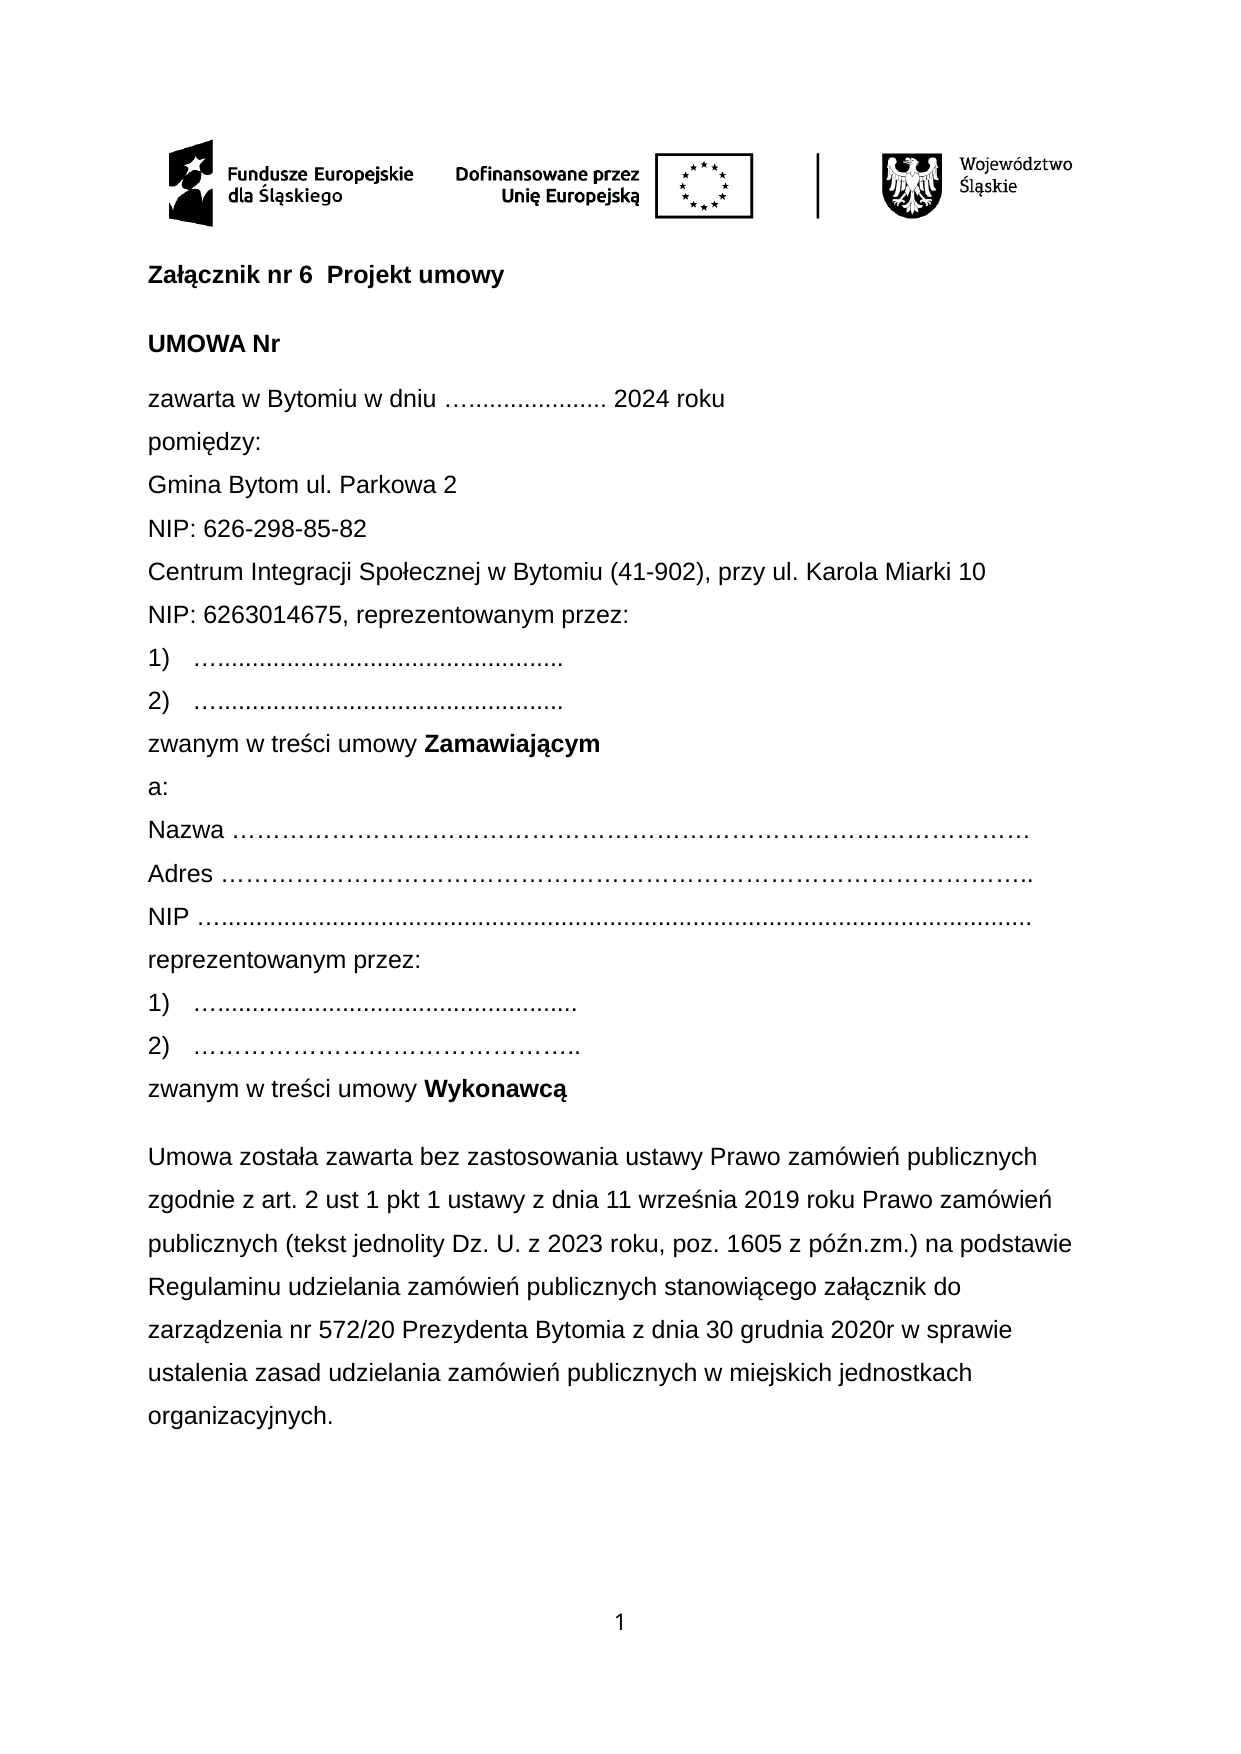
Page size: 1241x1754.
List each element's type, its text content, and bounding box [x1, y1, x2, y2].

list ….................................................. [148, 686, 1093, 715]
text NIP …..................................................................................................................... [148, 902, 1093, 931]
list ….................................................. [148, 643, 1093, 672]
subtitle Załącznik nr 6 Projekt umowy [148, 261, 1093, 289]
text reprezentowanym przez: [148, 945, 1093, 974]
text Umowa została zawarta bez zastosowania ustawy Prawo zamówień publicznych zgodnie z art. 2 ust 1 pkt 1 ustawy z dnia 11 września 2019 roku Prawo zamówień publicznych (tekst jednolity Dz. U. z 2023 roku, poz. 1605 z późn.zm.) na podstawie Regulaminu udzielania zamówień publicznych stanowiącego załącznik do zarządzenia nr 572/20 Prezydenta Bytomia z dnia 30 grudnia 2020r w sprawie ustalenia zasad udzielania zamówień publicznych w miejskich jednostkach organizacyjnych. [148, 1142, 1093, 1430]
text zwanym w treści umowy Wykonawcą [148, 1074, 1093, 1103]
text a: [148, 772, 1093, 801]
subtitle UMOWA Nr [148, 329, 1093, 357]
list ……………………………………….. [148, 1031, 1093, 1060]
text zwanym w treści umowy Zamawiającym [148, 729, 1093, 758]
text NIP: 6263014675, reprezentowanym przez: [148, 600, 1093, 629]
text Adres …………………………………………………………………………………….. [148, 859, 1093, 887]
list ….................................................... [148, 988, 1093, 1017]
text zawarta w Bytomiu w dniu ….................... 2024 roku [148, 384, 1093, 413]
text Centrum Integracji Społecznej w Bytomiu (41-902), przy ul. Karola Miarki 10 [148, 557, 1093, 586]
text pomiędzy: [148, 427, 1093, 456]
text Gmina Bytom ul. Parkowa 2 [148, 471, 1093, 499]
text NIP: 626-298-85-82 [148, 514, 1093, 542]
text Nazwa …………………………………………………………………………………… [148, 816, 1093, 844]
